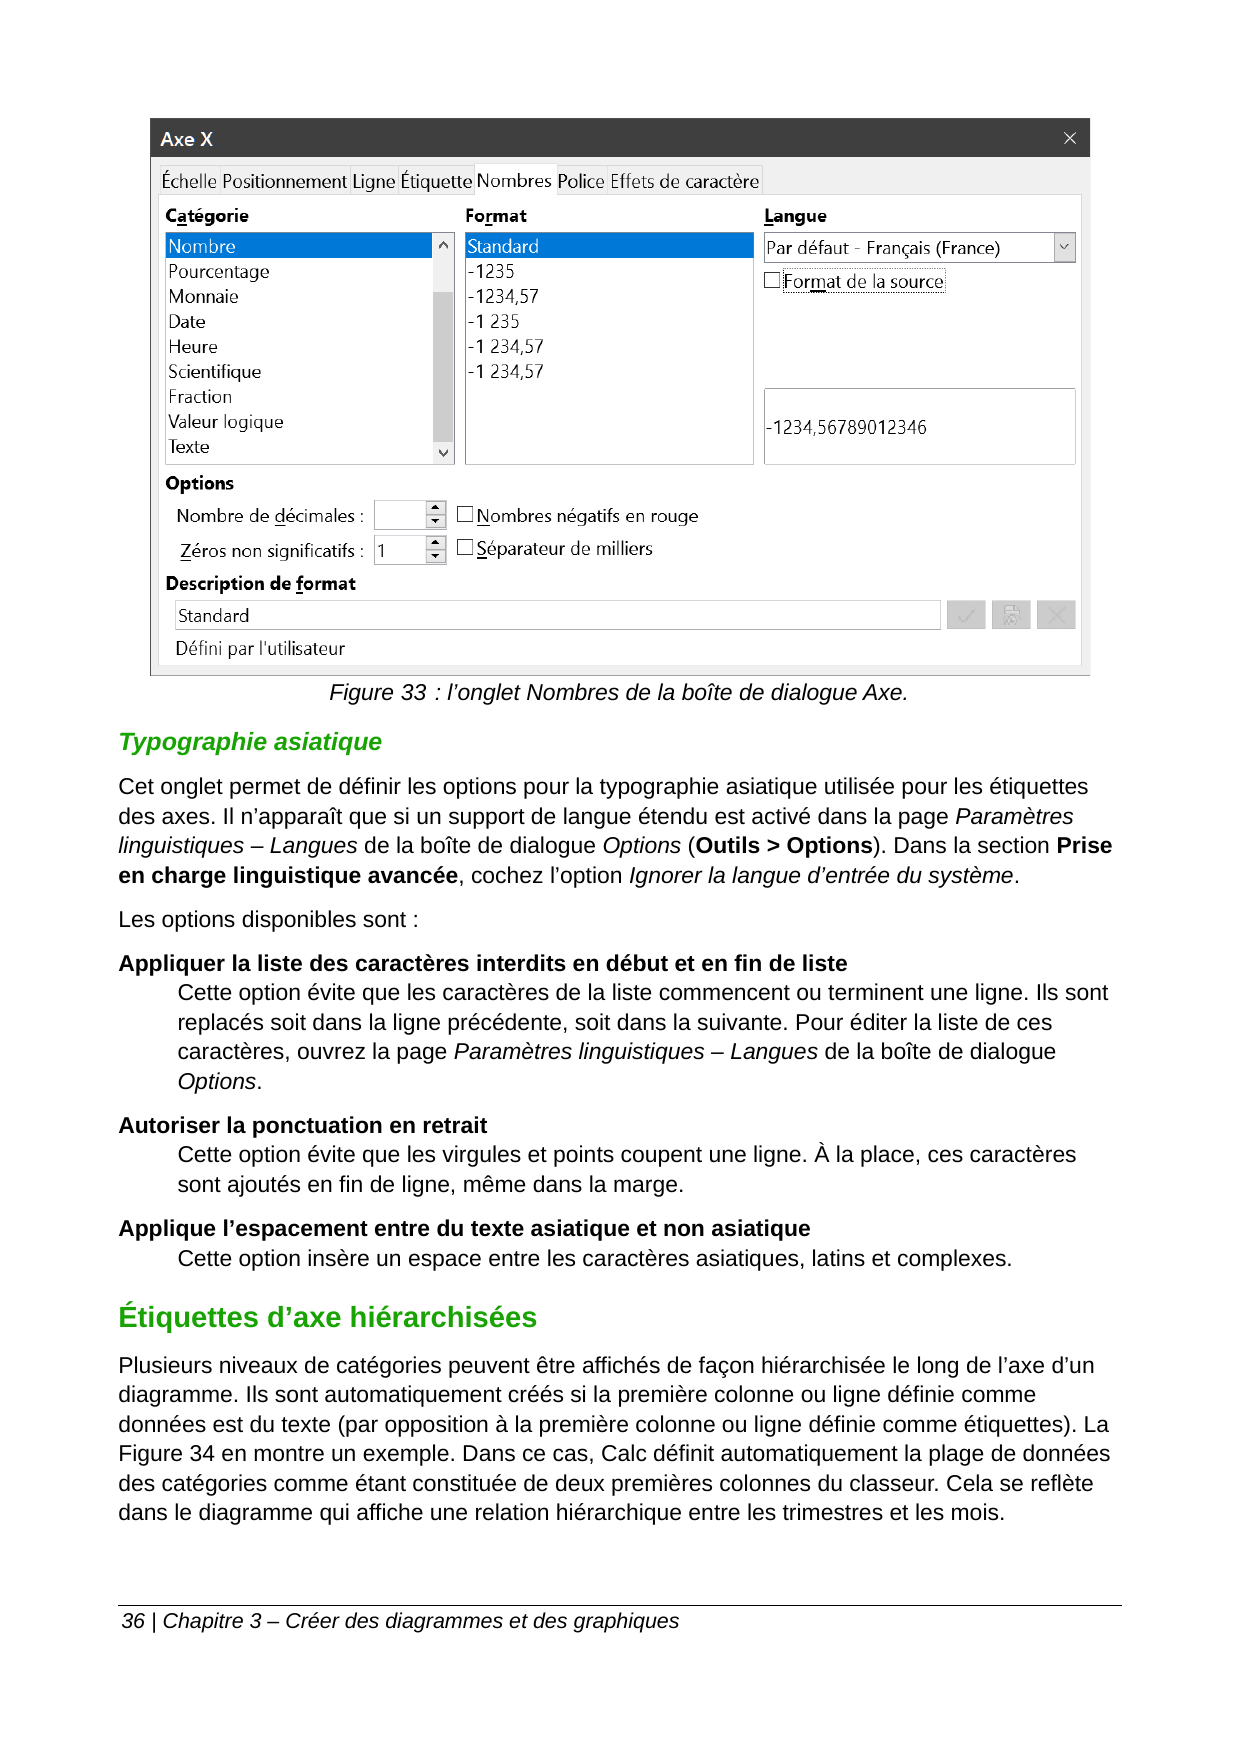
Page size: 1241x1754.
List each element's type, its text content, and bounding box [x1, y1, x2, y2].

text Plusieurs niveaux de catégories peuvent être affichés de façon hiérarchisée le long de l’axe d’un diagramme. Ils sont automatiquement créés si la première colonne ou ligne définie comme données est du texte (par opposition à la première colonne ou ligne définie comme étiquettes). La Figure 34 en montre un exemple. Dans ce cas, Calc définit automatiquement la plage de données des catégories comme étant constituée de deux premières colonnes du classeur. Cela se reflète dans le diagramme qui affiche une relation hiérarchique entre les trimestres et les mois. [118, 1348, 1122, 1525]
picture [150, 118, 1091, 676]
subtitle Typographie asiatique [118, 726, 1122, 755]
subtitle Appliquer la liste des caractères interdits en début et en fin de liste [118, 947, 1122, 976]
subtitle Étiquettes d’axe hiérarchisées [118, 1300, 1122, 1334]
list Cette option évite que les caractères de la liste commencent ou terminent une ligne. Ils sont replacés soit dans la ligne précédente, soit dans la suivante. Pour éditer la liste de ces caractères, ouvrez la page Paramètres linguistiques – Langues de la boîte de dialogue Options. [177, 976, 1122, 1094]
subtitle Autoriser la ponctuation en retrait [118, 1109, 1122, 1138]
text Cet onglet permet de définir les options pour la typographie asiatique utilisée pour les étiquettes des axes. Il n’apparaît que si un support de langue étendu est activé dans la page Paramètres linguistiques – Langues de la boîte de dialogue Options (Outils > Options). Dans la section Prise en charge linguistique avancée, cochez l’option Ignorer la langue d’entrée du système. [118, 770, 1122, 888]
subtitle Applique l’espacement entre du texte asiatique et non asiatique [118, 1212, 1122, 1242]
list Cette option évite que les virgules et points coupent une ligne. À la place, ces caractères sont ajoutés en fin de ligne, même dans la marge. [177, 1138, 1122, 1197]
text Figure 33 : l’onglet Nombres de la boîte de dialogue Axe. [118, 676, 1122, 705]
text Les options disponibles sont : [118, 903, 1122, 932]
list Cette option insère un espace entre les caractères asiatiques, latins et complexes. [177, 1242, 1122, 1271]
